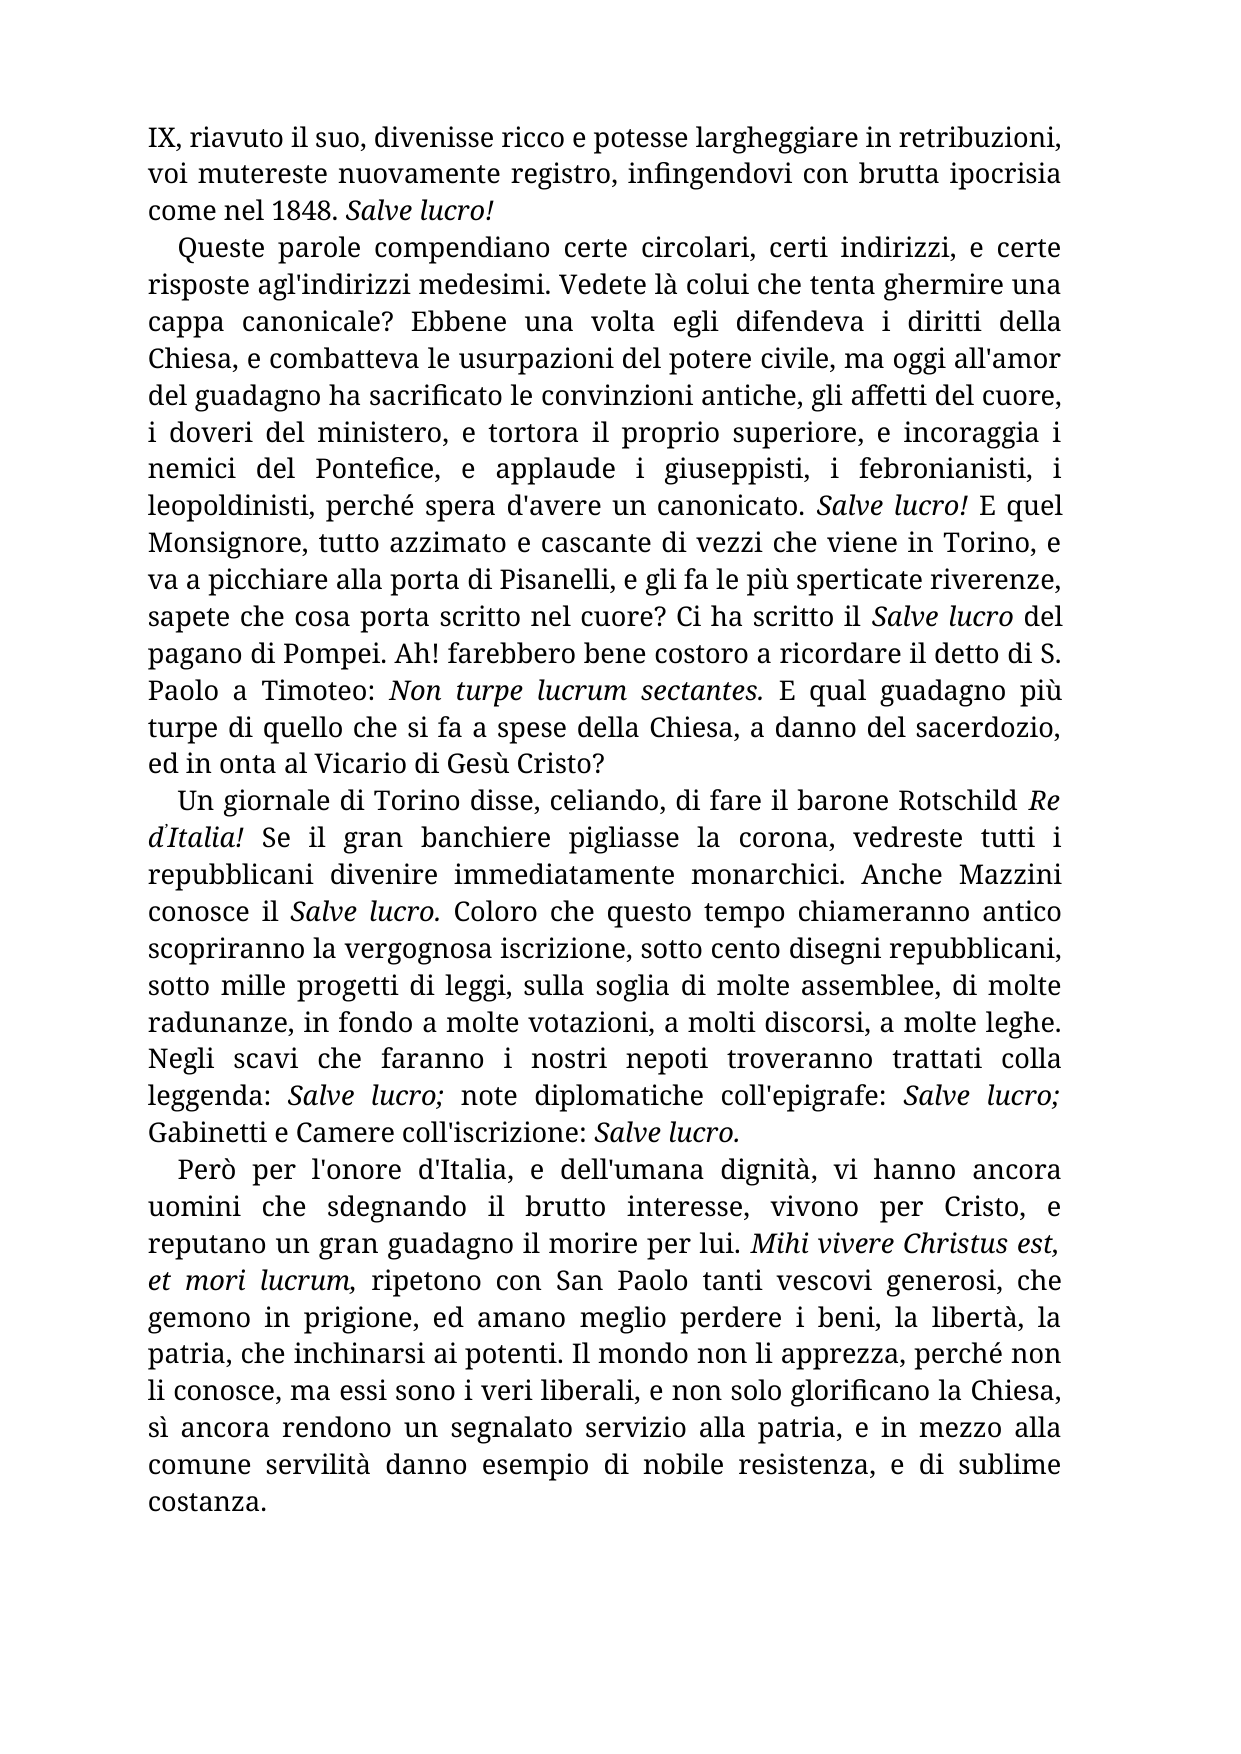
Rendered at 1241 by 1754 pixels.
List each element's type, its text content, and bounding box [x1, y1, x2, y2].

text Però per l'onore d'Italia, e dell'umana dignità, vi hanno ancora uomini che sdegnando il brutto interesse, vivono per Cristo, e reputano un gran guadagno il morire per lui. Mihi vivere Christus est, et mori lucrum, ripetono con San Paolo tanti vescovi generosi, che gemono in prigione, ed amano meglio perdere i beni, la libertà, la patria, che inchinarsi ai potenti. Il mondo non li apprezza, perché non li conosce, ma essi sono i veri liberali, e non solo glorificano la Chiesa, sì ancora rendono un segnalato servizio alla patria, e in mezzo alla comune servilità danno esempio di nobile resistenza, e di sublime costanza. [148, 1151, 1063, 1519]
text IX, riavuto il suo, divenisse ricco e potesse largheggiare in retribuzioni, voi mutereste nuovamente registro, infingendovi con brutta ipocrisia come nel 1848. Salve lucro! [148, 118, 1063, 229]
text Un giornale di Torino disse, celiando, di fare il barone Rotschild Re d’Italia! Se il gran banchiere pigliasse la corona, vedreste tutti i repubblicani divenire immediatamente monarchici. Anche Mazzini conosce il Salve lucro. Coloro che questo tempo chiameranno antico scopriranno la vergognosa iscrizione, sotto cento disegni repubblicani, sotto mille progetti di leggi, sulla soglia di molte assemblee, di molte radunanze, in fondo a molte votazioni, a molti discorsi, a molte leghe. Negli scavi che faranno i nostri nepoti troveranno trattati colla leggenda: Salve lucro; note diplomatiche coll'epigrafe: Salve lucro; Gabinetti e Camere coll'iscrizione: Salve lucro. [148, 782, 1063, 1151]
text Queste parole compendiano certe circolari, certi indirizzi, e certe risposte agl'indirizzi medesimi. Vedete là colui che tenta ghermire una cappa canonicale? Ebbene una volta egli difendeva i diritti della Chiesa, e combatteva le usurpazioni del potere civile, ma oggi all'amor del guadagno ha sacrificato le convinzioni antiche, gli affetti del cuore, i doveri del ministero, e tortora il proprio superiore, e incoraggia i nemici del Pontefice, e applaude i giuseppisti, i febronianisti, i leopoldinisti, perché spera d'avere un canonicato. Salve lucro! E quel Monsignore, tutto azzimato e cascante di vezzi che viene in Torino, e va a picchiare alla porta di Pisanelli, e gli fa le più sperticate riverenze, sapete che cosa porta scritto nel cuore? Ci ha scritto il Salve lucro del pagano di Pompei. Ah! farebbero bene costoro a ricordare il detto di S. Paolo a Timoteo: Non turpe lucrum sectantes. E qual guadagno più turpe di quello che si fa a spese della Chiesa, a danno del sacerdozio, ed in onta al Vicario di Gesù Cristo? [148, 229, 1063, 782]
